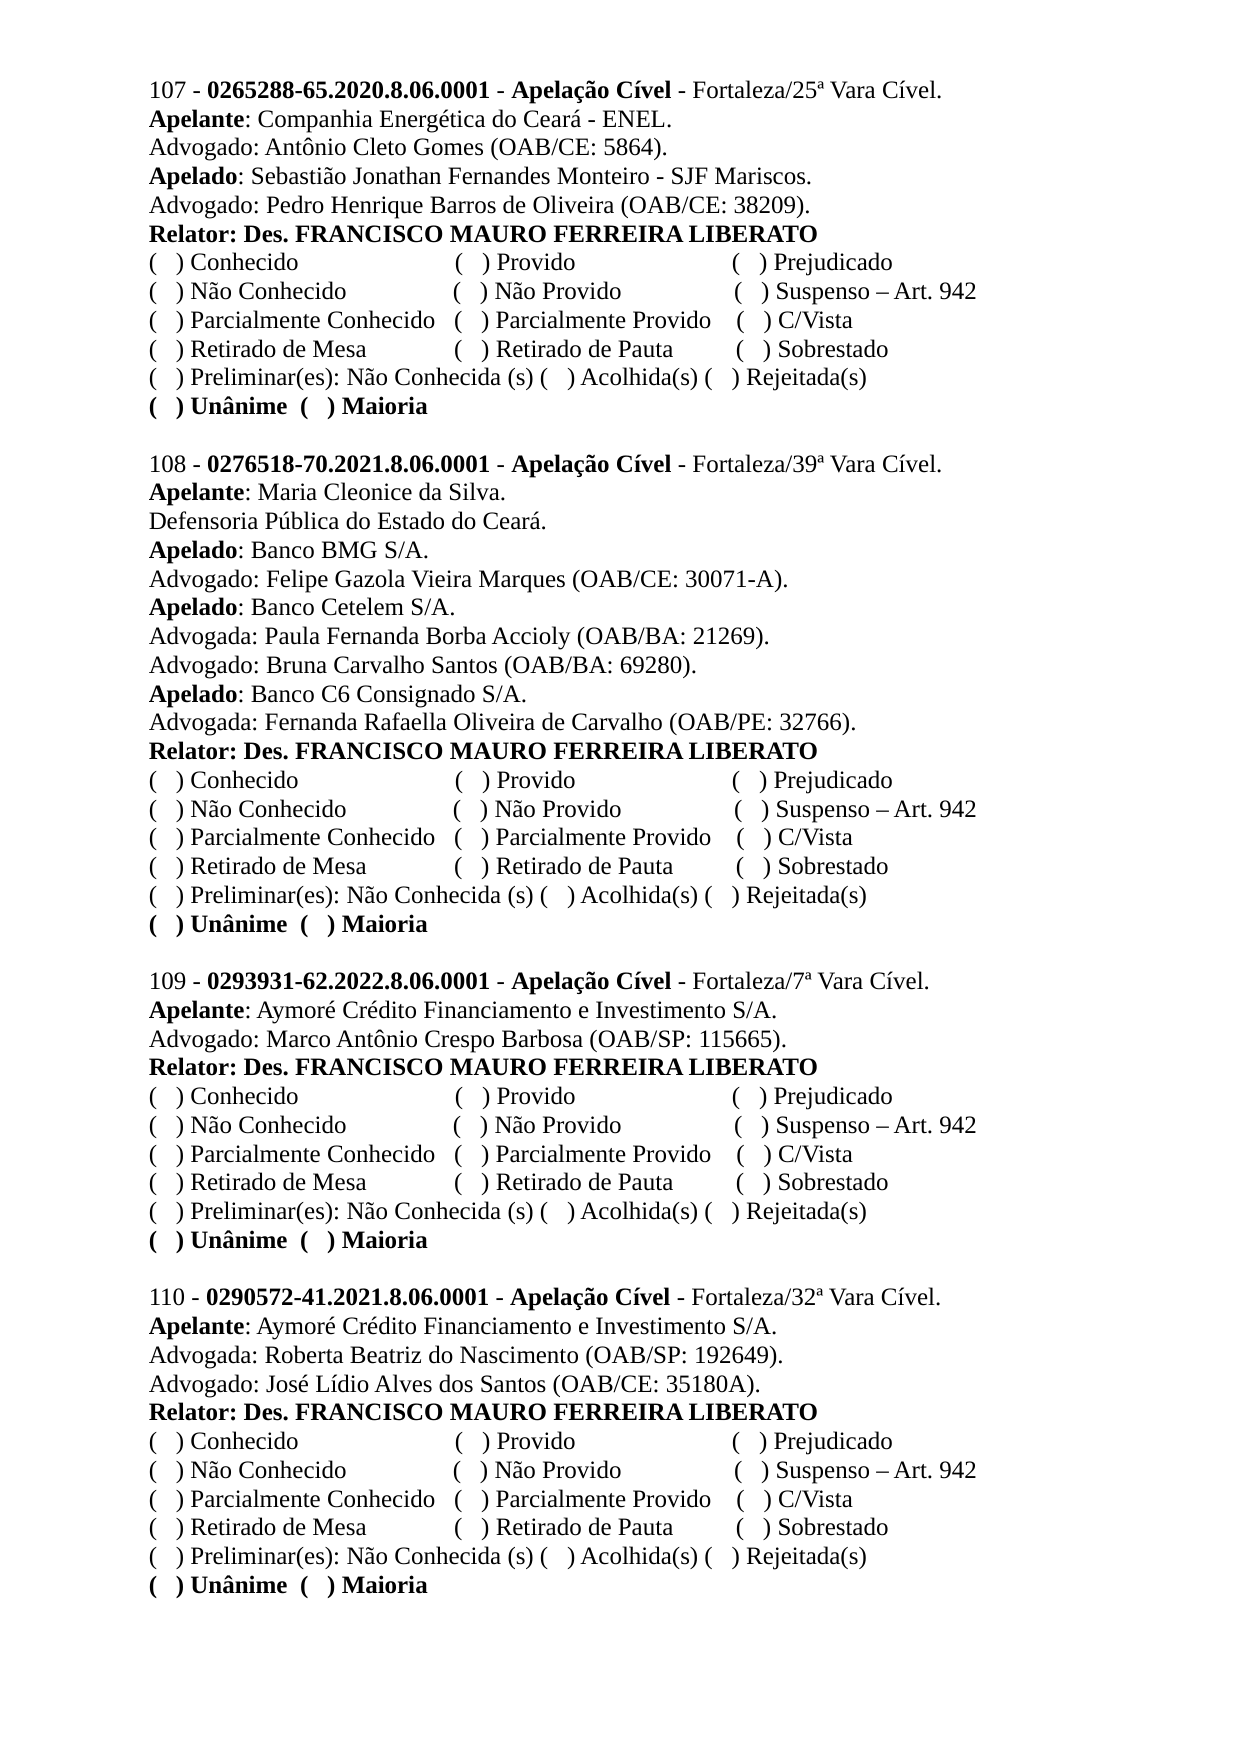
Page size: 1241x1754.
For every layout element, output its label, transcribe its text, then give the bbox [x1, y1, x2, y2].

text ( ) Retirado de Mesa ( ) Retirado de Pauta ( ) Sobrestado [148, 851, 1158, 880]
text ( ) Conhecido ( ) Provido ( ) Prejudicado [148, 1426, 1141, 1455]
text ( ) Parcialmente Conhecido ( ) Parcialmente Provido ( ) C/Vista [148, 305, 1158, 334]
text 108 - 0276518-70.2021.8.06.0001 - Apelação Cível - Fortaleza/39ª Vara Cível. [148, 449, 1141, 477]
text 109 - 0293931-62.2022.8.06.0001 - Apelação Cível - Fortaleza/7ª Vara Cível. [148, 966, 1141, 995]
text Advogado: José Lídio Alves dos Santos (OAB/CE: 35180A). [148, 1369, 1141, 1397]
text Advogado: Antônio Cleto Gomes (OAB/CE: 5864). [148, 132, 1141, 161]
text Advogado: Bruna Carvalho Santos (OAB/BA: 69280). [148, 650, 1141, 679]
text ( ) Retirado de Mesa ( ) Retirado de Pauta ( ) Sobrestado [148, 1167, 1158, 1196]
text Apelado: Banco Cetelem S/A. [148, 592, 1141, 621]
text Apelado: Sebastião Jonathan Fernandes Monteiro - SJF Mariscos. [148, 161, 1141, 190]
text ( ) Conhecido ( ) Provido ( ) Prejudicado [148, 247, 1141, 276]
text ( ) Unânime ( ) Maioria [148, 391, 1158, 420]
text Advogado: Pedro Henrique Barros de Oliveira (OAB/CE: 38209). [148, 190, 1141, 219]
text Defensoria Pública do Estado do Ceará. [148, 506, 1141, 535]
text Advogada: Fernanda Rafaella Oliveira de Carvalho (OAB/PE: 32766). [148, 707, 1141, 736]
text 110 - 0290572-41.2021.8.06.0001 - Apelação Cível - Fortaleza/32ª Vara Cível. [148, 1282, 1141, 1311]
text ( ) Não Conhecido ( ) Não Provido ( ) Suspenso – Art. 942 [148, 1455, 1158, 1484]
text ( ) Unânime ( ) Maioria [148, 909, 1158, 937]
text Advogada: Paula Fernanda Borba Accioly (OAB/BA: 21269). [148, 621, 1141, 650]
text Apelante: Maria Cleonice da Silva. [148, 477, 1141, 506]
text ( ) Não Conhecido ( ) Não Provido ( ) Suspenso – Art. 942 [148, 794, 1158, 822]
text ( ) Unânime ( ) Maioria [148, 1225, 1158, 1254]
text Advogada: Roberta Beatriz do Nascimento (OAB/SP: 192649). [148, 1340, 1141, 1369]
text 107 - 0265288-65.2020.8.06.0001 - Apelação Cível - Fortaleza/25ª Vara Cível. [148, 75, 1141, 104]
text ( ) Preliminar(es): Não Conhecida (s) ( ) Acolhida(s) ( ) Rejeitada(s) [148, 362, 1158, 391]
text ( ) Preliminar(es): Não Conhecida (s) ( ) Acolhida(s) ( ) Rejeitada(s) [148, 1541, 1158, 1570]
text ( ) Conhecido ( ) Provido ( ) Prejudicado [148, 1081, 1141, 1110]
text Relator: Des. FRANCISCO MAURO FERREIRA LIBERATO [148, 1397, 1141, 1426]
text ( ) Preliminar(es): Não Conhecida (s) ( ) Acolhida(s) ( ) Rejeitada(s) [148, 880, 1158, 909]
text Relator: Des. FRANCISCO MAURO FERREIRA LIBERATO [148, 1052, 1141, 1081]
text ( ) Parcialmente Conhecido ( ) Parcialmente Provido ( ) C/Vista [148, 1484, 1158, 1512]
text Relator: Des. FRANCISCO MAURO FERREIRA LIBERATO [148, 219, 1141, 247]
text ( ) Retirado de Mesa ( ) Retirado de Pauta ( ) Sobrestado [148, 334, 1158, 362]
text ( ) Não Conhecido ( ) Não Provido ( ) Suspenso – Art. 942 [148, 276, 1158, 305]
text Relator: Des. FRANCISCO MAURO FERREIRA LIBERATO [148, 736, 1141, 765]
text Apelante: Companhia Energética do Ceará - ENEL. [148, 104, 1141, 132]
text Advogado: Marco Antônio Crespo Barbosa (OAB/SP: 115665). [148, 1024, 1141, 1052]
text Apelante: Aymoré Crédito Financiamento e Investimento S/A. [148, 995, 1141, 1024]
text Apelado: Banco C6 Consignado S/A. [148, 679, 1141, 707]
text ( ) Retirado de Mesa ( ) Retirado de Pauta ( ) Sobrestado [148, 1512, 1158, 1541]
text Apelante: Aymoré Crédito Financiamento e Investimento S/A. [148, 1311, 1141, 1340]
text ( ) Não Conhecido ( ) Não Provido ( ) Suspenso – Art. 942 [148, 1110, 1158, 1139]
text ( ) Conhecido ( ) Provido ( ) Prejudicado [148, 765, 1141, 794]
text ( ) Parcialmente Conhecido ( ) Parcialmente Provido ( ) C/Vista [148, 1139, 1158, 1167]
text ( ) Preliminar(es): Não Conhecida (s) ( ) Acolhida(s) ( ) Rejeitada(s) [148, 1196, 1158, 1225]
text Advogado: Felipe Gazola Vieira Marques (OAB/CE: 30071-A). [148, 564, 1141, 592]
text Apelado: Banco BMG S/A. [148, 535, 1141, 564]
text ( ) Unânime ( ) Maioria [148, 1570, 1158, 1599]
text ( ) Parcialmente Conhecido ( ) Parcialmente Provido ( ) C/Vista [148, 822, 1158, 851]
